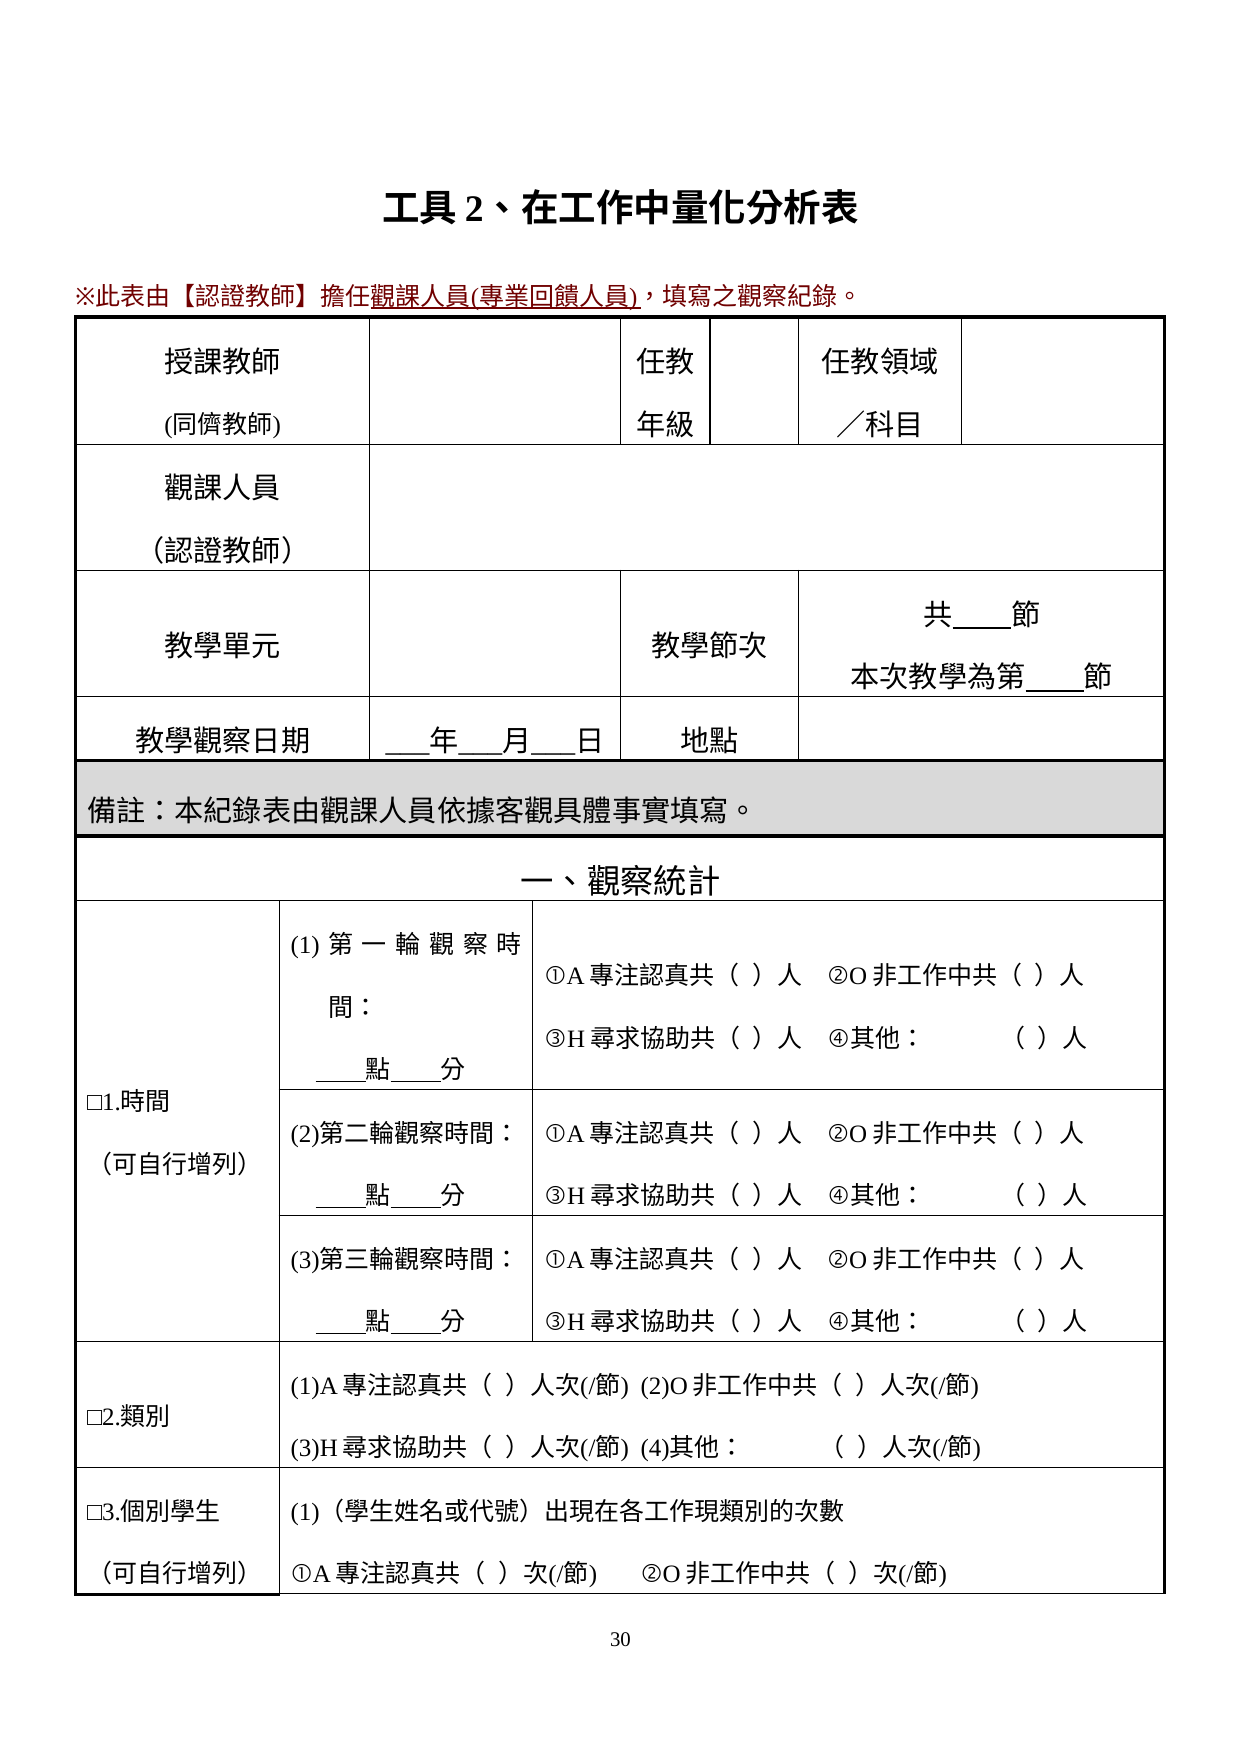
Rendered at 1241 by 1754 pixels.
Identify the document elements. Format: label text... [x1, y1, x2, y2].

table_cell 共 節 本次教學為第 節 [799, 571, 1163, 696]
table_cell 觀課人員 （認證教師） [77, 445, 369, 569]
table_cell ___年___月___日 [370, 697, 620, 759]
table_cell A專注認真共（ ）人 O非工作中共（ ）人 H尋求協助共（ ）人 其他： （ ）人 [533, 901, 1163, 1088]
table_cell □1.時間 （可自行增列） [77, 901, 279, 1341]
table_header [370, 319, 620, 443]
table_cell □3.個別學生 （可自行增列） [77, 1468, 279, 1593]
table_cell A專注認真共（ ）人 O非工作中共（ ）人 H尋求協助共（ ）人 其他： （ ）人 [533, 1090, 1163, 1214]
subtitle 工具2、在工作中量化分析表 [75, 163, 1165, 226]
table_cell □2.類別 [77, 1342, 279, 1467]
table_cell [370, 571, 620, 696]
table_cell 備註：本紀錄表由觀課人員依據客觀具體事實填寫。 [77, 762, 1163, 834]
table_header [711, 319, 798, 443]
table_cell A專注認真共（ ）人 O非工作中共（ ）人 H尋求協助共（ ）人 其他： （ ）人 [533, 1216, 1163, 1341]
table_cell 第一輪觀察時間： 點 分 [280, 901, 532, 1088]
table_cell 地點 [621, 697, 798, 759]
table_cell (3)第三輪觀察時間： 點 分 [280, 1216, 532, 1341]
table_cell 教學觀察日期 [77, 697, 369, 759]
table_header 任教年級 [621, 319, 709, 443]
table_cell (2)第二輪觀察時間： 點 分 [280, 1090, 532, 1214]
table_cell (1)（學生姓名或代號）出現在各工作現類別的次數 A專注認真共（ ）次(/節) O非工作中共（ ）次(/節) [280, 1468, 1163, 1593]
table_cell 一、觀察統計 [77, 838, 1163, 900]
table_cell [370, 445, 1163, 569]
table_header 任教領域／科目 [799, 319, 961, 443]
table_header [962, 319, 1163, 443]
table_cell [799, 697, 1163, 759]
table_cell 教學單元 [77, 571, 369, 696]
table_cell (1)A專注認真共（ ）人次(/節) (2)O非工作中共（ ）人次(/節) (3)H尋求協助共（ ）人次(/節) (4)其他： （ ）人次(/節) [280, 1342, 1163, 1467]
table_header 授課教師 (同儕教師) [77, 319, 369, 443]
table_cell 教學節次 [621, 571, 798, 696]
text ※此表由【認證教師】擔任觀課人員(專業回饋人員)，填寫之觀察紀錄。 [75, 253, 1165, 315]
